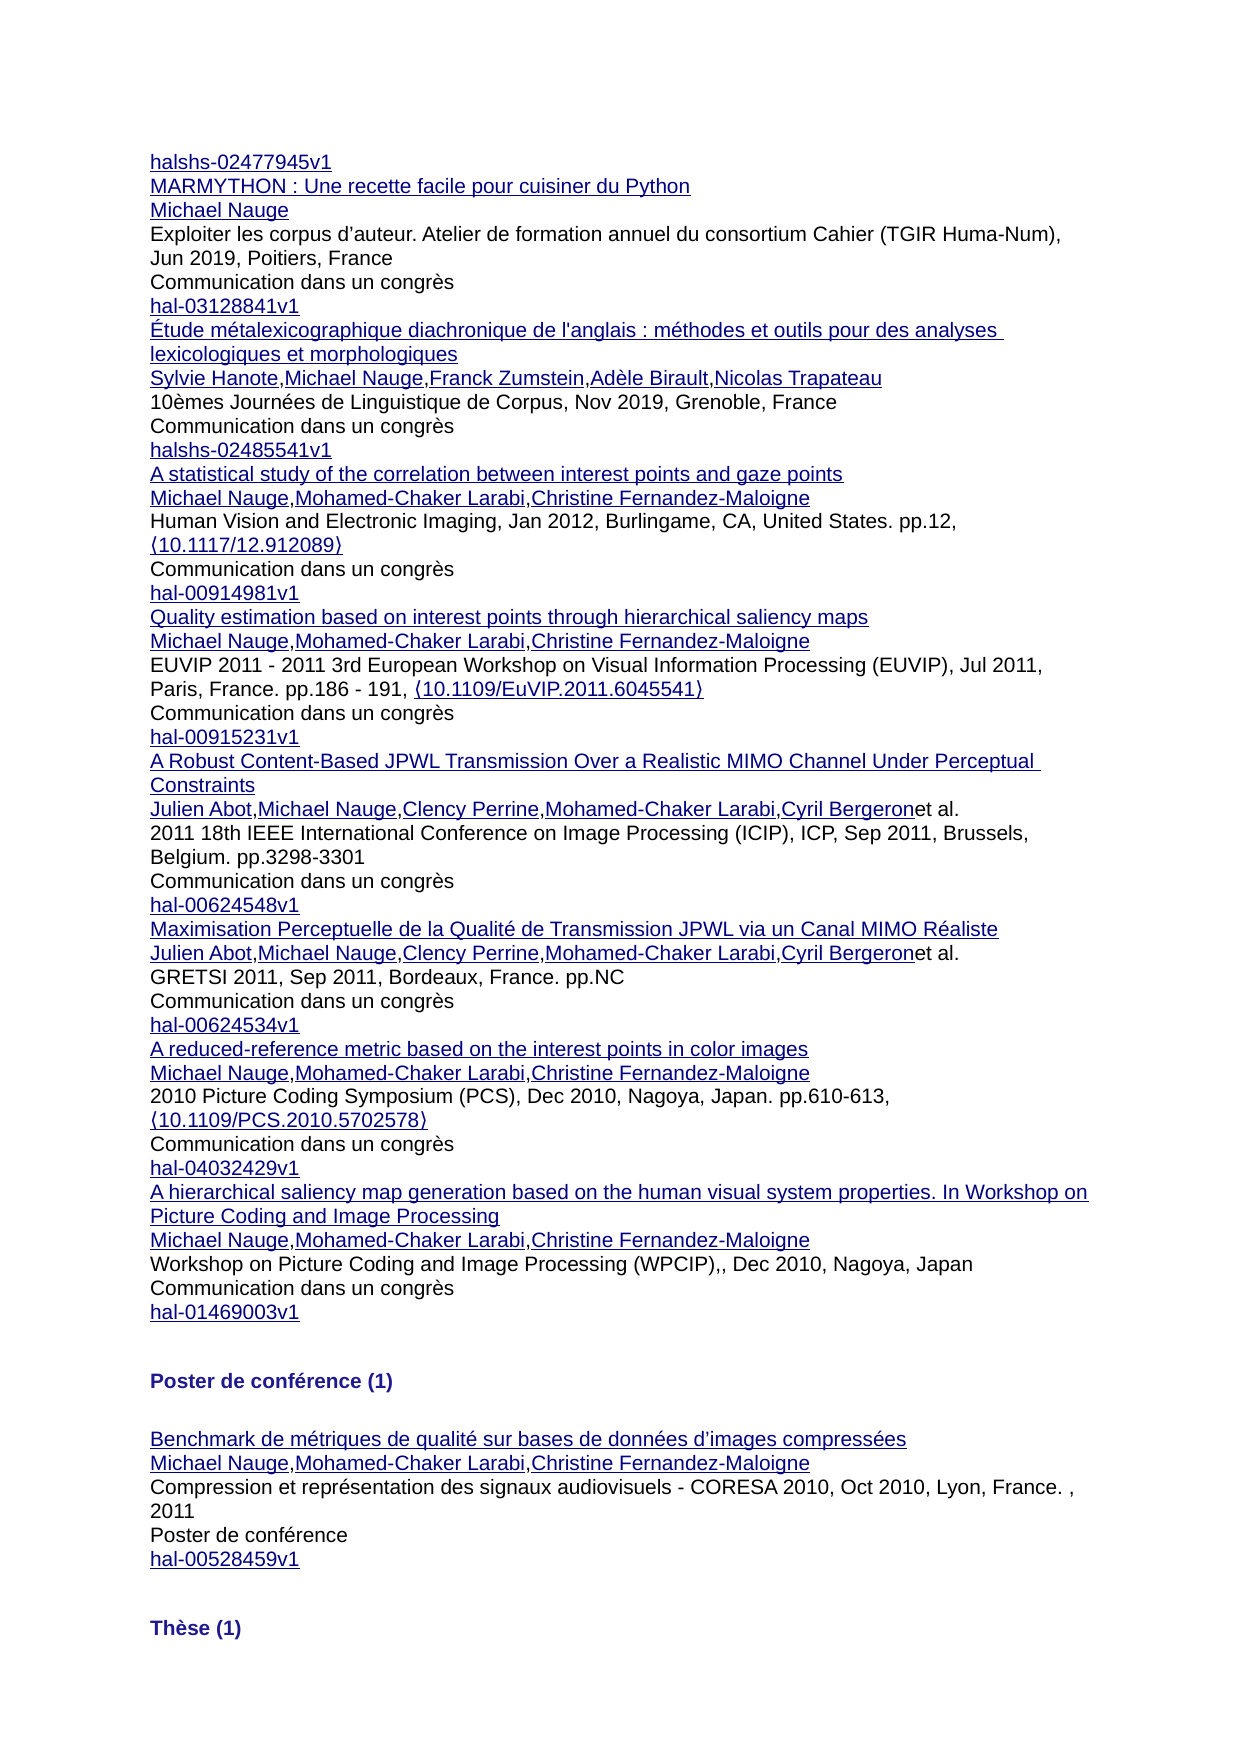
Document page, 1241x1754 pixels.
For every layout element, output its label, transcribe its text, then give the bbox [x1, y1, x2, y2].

table_cell A reduced-reference metric based on the interest points in color images Michael Nauge,Mohamed-Chaker Larabi,Christine Fernandez-Maloigne 2010 Picture Coding Symposium (PCS), Dec 2010, Nagoya, Japan. pp.610-613, ⟨10.1109/PCS.2010.5702578⟩ Communication dans un congrès hal-04032429v1 [150, 1036, 1090, 1180]
table_cell A Robust Content-Based JPWL Transmission Over a Realistic MIMO Channel Under Perceptual Constraints Julien Abot,Michael Nauge,Clency Perrine,Mohamed-Chaker Larabi,Cyril Bergeronet al. 2011 18th IEEE International Conference on Image Processing (ICIP), ICP, Sep 2011, Brussels, Belgium. pp.3298-3301 Communication dans un congrès hal-00624548v1 [150, 749, 1090, 917]
table_cell Quality estimation based on interest points through hierarchical saliency maps Michael Nauge,Mohamed-Chaker Larabi,Christine Fernandez-Maloigne EUVIP 2011 - 2011 3rd European Workshop on Visual Information Processing (EUVIP), Jul 2011, Paris, France. pp.186 - 191, ⟨10.1109/EuVIP.2011.6045541⟩ Communication dans un congrès hal-00915231v1 [150, 605, 1090, 749]
subtitle Thèse (1) [150, 1616, 1090, 1639]
table_cell A hierarchical saliency map generation based on the human visual system properties. In Workshop on Picture Coding and Image Processing Michael Nauge,Mohamed-Chaker Larabi,Christine Fernandez-Maloigne Workshop on Picture Coding and Image Processing (WPCIP),, Dec 2010, Nagoya, Japan Communication dans un congrès hal-01469003v1 [150, 1180, 1090, 1324]
table_header Benchmark de métriques de qualité sur bases de données d’images compressées Michael Nauge,Mohamed-Chaker Larabi,Christine Fernandez-Maloigne Compression et représentation des signaux audiovisuels - CORESA 2010, Oct 2010, Lyon, France. , 2011 Poster de conférence hal-00528459v1 [150, 1427, 1090, 1571]
table_cell Maximisation Perceptuelle de la Qualité de Transmission JPWL via un Canal MIMO Réaliste Julien Abot,Michael Nauge,Clency Perrine,Mohamed-Chaker Larabi,Cyril Bergeronet al. GRETSI 2011, Sep 2011, Bordeaux, France. pp.NC Communication dans un congrès hal-00624534v1 [150, 917, 1090, 1036]
table_cell Étude métalexicographique diachronique de l'anglais : méthodes et outils pour des analyses lexicologiques et morphologiques Sylvie Hanote,Michael Nauge,Franck Zumstein,Adèle Birault,Nicolas Trapateau 10èmes Journées de Linguistique de Corpus, Nov 2019, Grenoble, France Communication dans un congrès halshs-02485541v1 [150, 318, 1090, 461]
table_cell MARMYTHON : Une recette facile pour cuisiner du Python Michael Nauge Exploiter les corpus d’auteur. Atelier de formation annuel du consortium Cahier (TGIR Huma-Num), Jun 2019, Poitiers, France Communication dans un congrès hal-03128841v1 [150, 174, 1090, 318]
table_cell halshs-02477945v1 [150, 150, 1090, 174]
subtitle Poster de conférence (1) [150, 1369, 1090, 1393]
table_cell A statistical study of the correlation between interest points and gaze points Michael Nauge,Mohamed-Chaker Larabi,Christine Fernandez-Maloigne Human Vision and Electronic Imaging, Jan 2012, Burlingame, CA, United States. pp.12, ⟨10.1117/12.912089⟩ Communication dans un congrès hal-00914981v1 [150, 461, 1090, 605]
